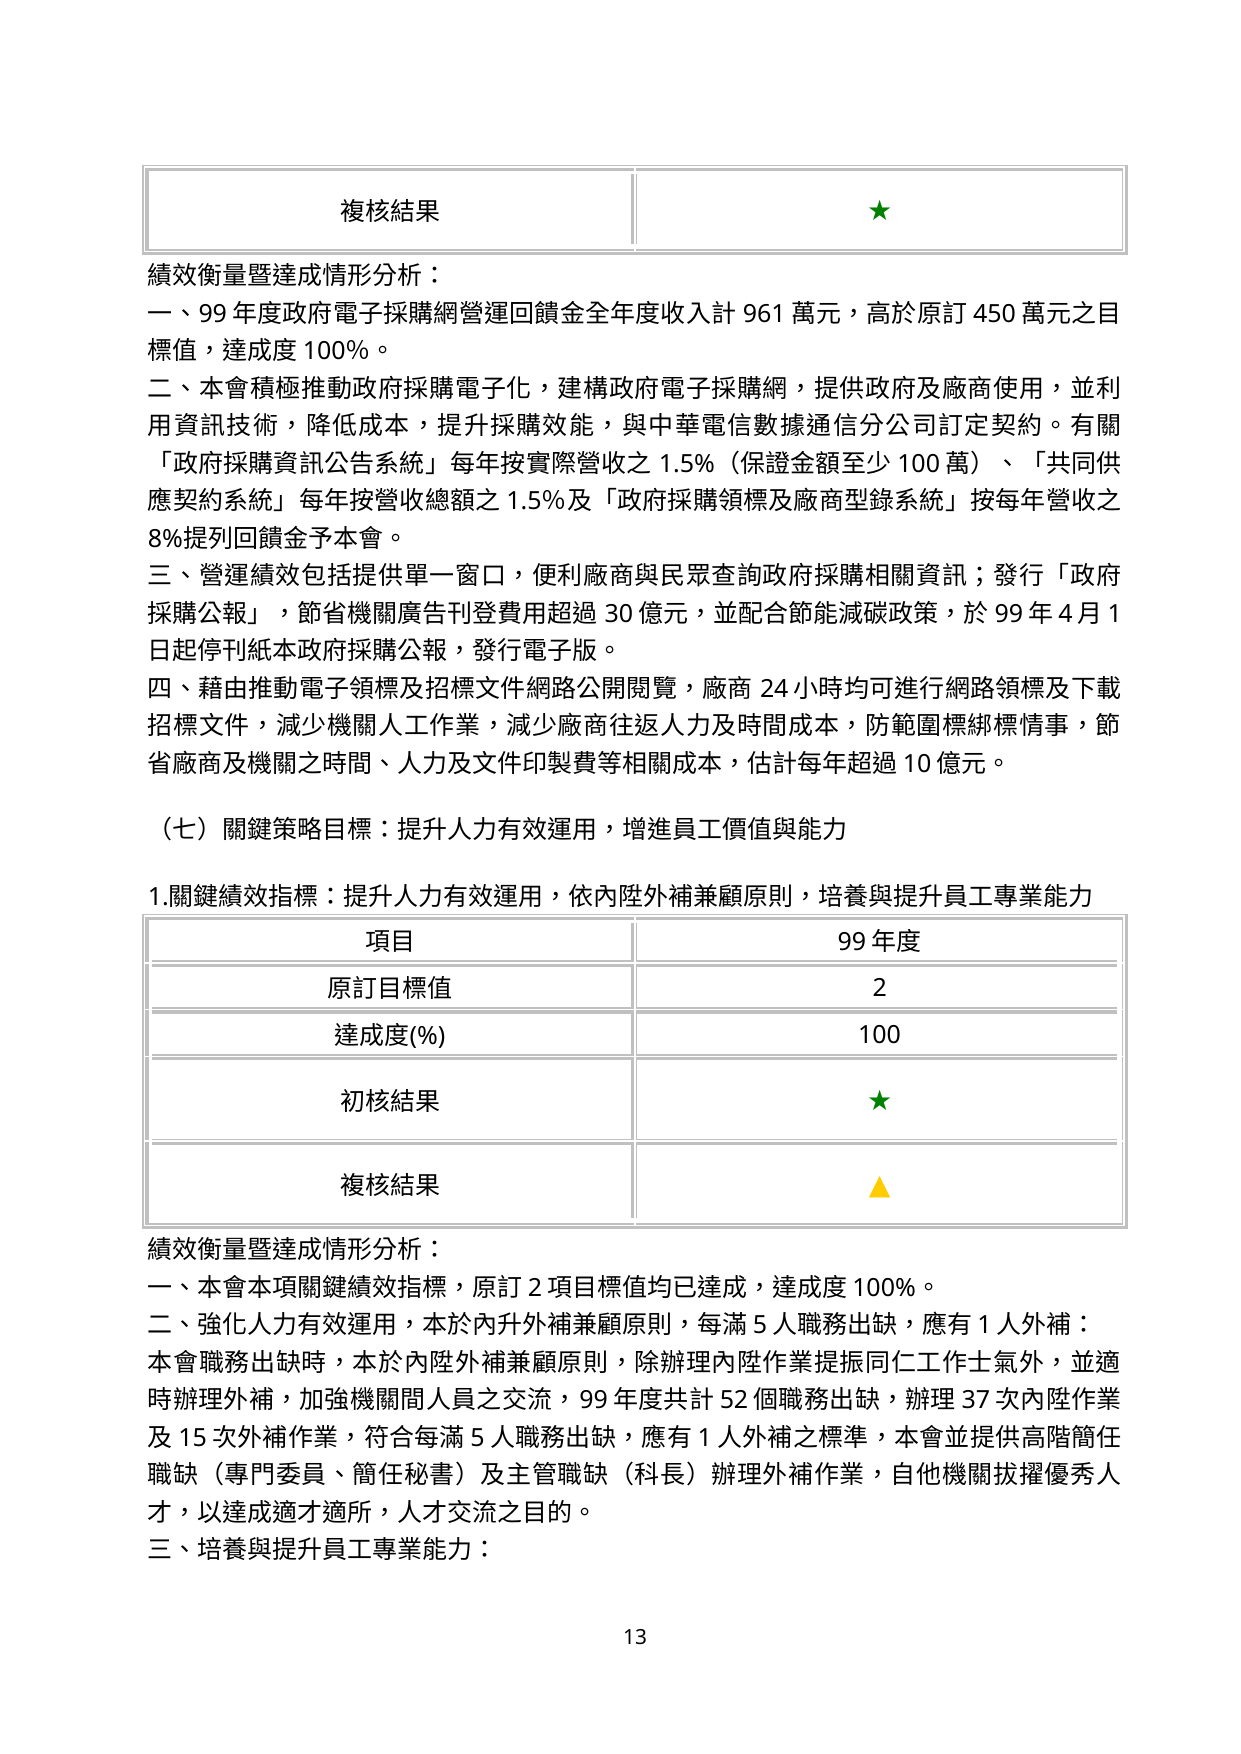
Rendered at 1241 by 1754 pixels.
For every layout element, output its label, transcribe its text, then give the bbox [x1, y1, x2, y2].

text 二、本會積極推動政府採購電子化，建構政府電子採購網，提供政府及廠商使用，並利用資訊技術，降低成本，提升採購效能，與中華電信數據通信分公司訂定契約。有關「政府採購資訊公告系統」每年按實際營收之1.5%（保證金額至少100萬）、「共同供應契約系統」每年按營收總額之1.5％及「政府採購領標及廠商型錄系統」按每年營收之8%提列回饋金予本會。 [148, 368, 1122, 555]
text 四、藉由推動電子領標及招標文件網路公開閱覽，廠商24小時均可進行網路領標及下載招標文件，減少機關人工作業，減少廠商往返人力及時間成本，防範圍標綁標情事，節省廠商及機關之時間、人力及文件印製費等相關成本，估計每年超過10億元。 [148, 668, 1122, 780]
table_cell ★ [634, 1054, 1124, 1138]
text 三、營運績效包括提供單一窗口，便利廠商與民眾查詢政府採購相關資訊；發行「政府採購公報」，節省機關廣告刊登費用超過30億元，並配合節能減碳政策，於99年4月1日起停刊紙本政府採購公報，發行電子版。 [148, 555, 1122, 668]
table_cell 初核結果 [145, 1054, 634, 1138]
text 績效衡量暨達成情形分析： [148, 255, 1122, 293]
text 一、本會本項關鍵績效指標，原訂2項目標值均已達成，達成度100%。 [148, 1267, 1122, 1304]
text 二、強化人力有效運用，本於內升外補兼顧原則，每滿5人職務出缺，應有1人外補： [148, 1304, 1122, 1342]
table_cell 複核結果 [145, 1139, 634, 1223]
table_cell 原訂目標值 [145, 960, 634, 1007]
text 三、培養與提升員工專業能力： [148, 1529, 1122, 1567]
text 1.關鍵績效指標：提升人力有效運用，依內陞外補兼顧原則，培養與提升員工專業能力 [148, 876, 1122, 913]
table_cell 100 [634, 1007, 1124, 1054]
text 一、99年度政府電子採購網營運回饋金全年度收入計961萬元，高於原訂450萬元之目標值，達成度100％。 [148, 293, 1122, 368]
text 本會職務出缺時，本於內陞外補兼顧原則，除辦理內陞作業提振同仁工作士氣外，並適時辦理外補，加強機關間人員之交流，99年度共計52個職務出缺，辦理37次內陞作業及15次外補作業，符合每滿5人職務出缺，應有1人外補之標準，本會並提供高階簡任職缺（專門委員、簡任秘書）及主管職缺（科長）辦理外補作業，自他機關拔擢優秀人才，以達成適才適所，人才交流之目的。 [148, 1342, 1122, 1529]
text 績效衡量暨達成情形分析： [148, 1229, 1122, 1267]
table_cell 達成度(%) [145, 1007, 634, 1054]
table_cell 複核結果 [149, 171, 634, 249]
table_cell ★ [634, 166, 1124, 249]
table_cell 2 [634, 960, 1124, 1007]
table_header 99年度 [634, 915, 1124, 960]
text （七）關鍵策略目標：提升人力有效運用，增進員工價值與能力 [148, 809, 1122, 847]
table_header 項目 [149, 920, 634, 960]
table_cell ▲ [634, 1139, 1124, 1223]
